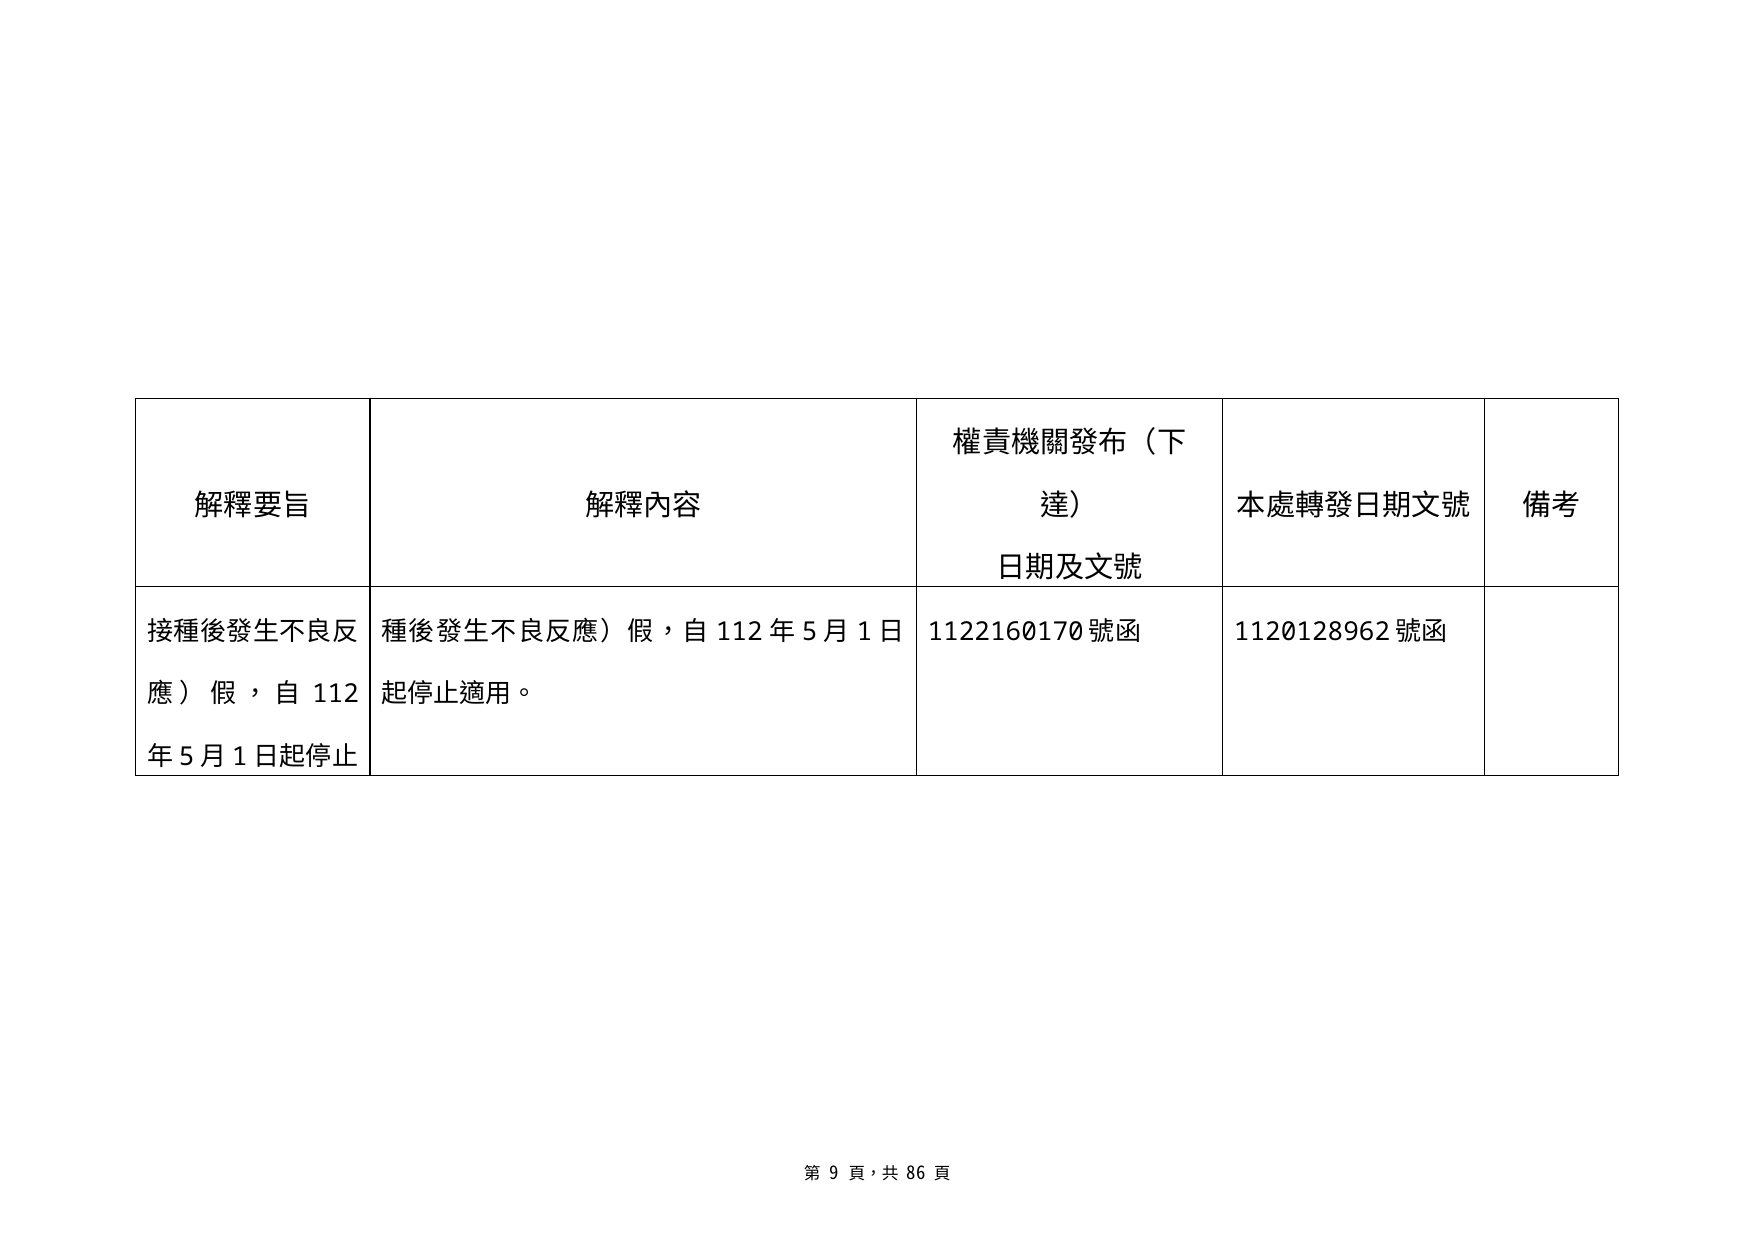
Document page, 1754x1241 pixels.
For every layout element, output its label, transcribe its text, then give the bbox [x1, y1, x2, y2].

table_cell 1122160170號函 [917, 587, 1222, 774]
table_cell 種後發生不良反應）假，自112年5月1日起停止適用。 [371, 587, 916, 774]
table_header 解釋內容 [371, 399, 916, 586]
table_cell [1485, 587, 1618, 774]
table_header 備考 [1485, 399, 1618, 586]
table_cell 接種後發生不良反應）假，自112年5月1日起停止 [136, 587, 369, 774]
table_cell 1120128962號函 [1223, 587, 1484, 774]
table_header 解釋要旨 [136, 399, 369, 586]
table_header 權責機關發布（下達） 日期及文號 [917, 399, 1222, 586]
table_header 本處轉發日期文號 [1223, 399, 1484, 586]
